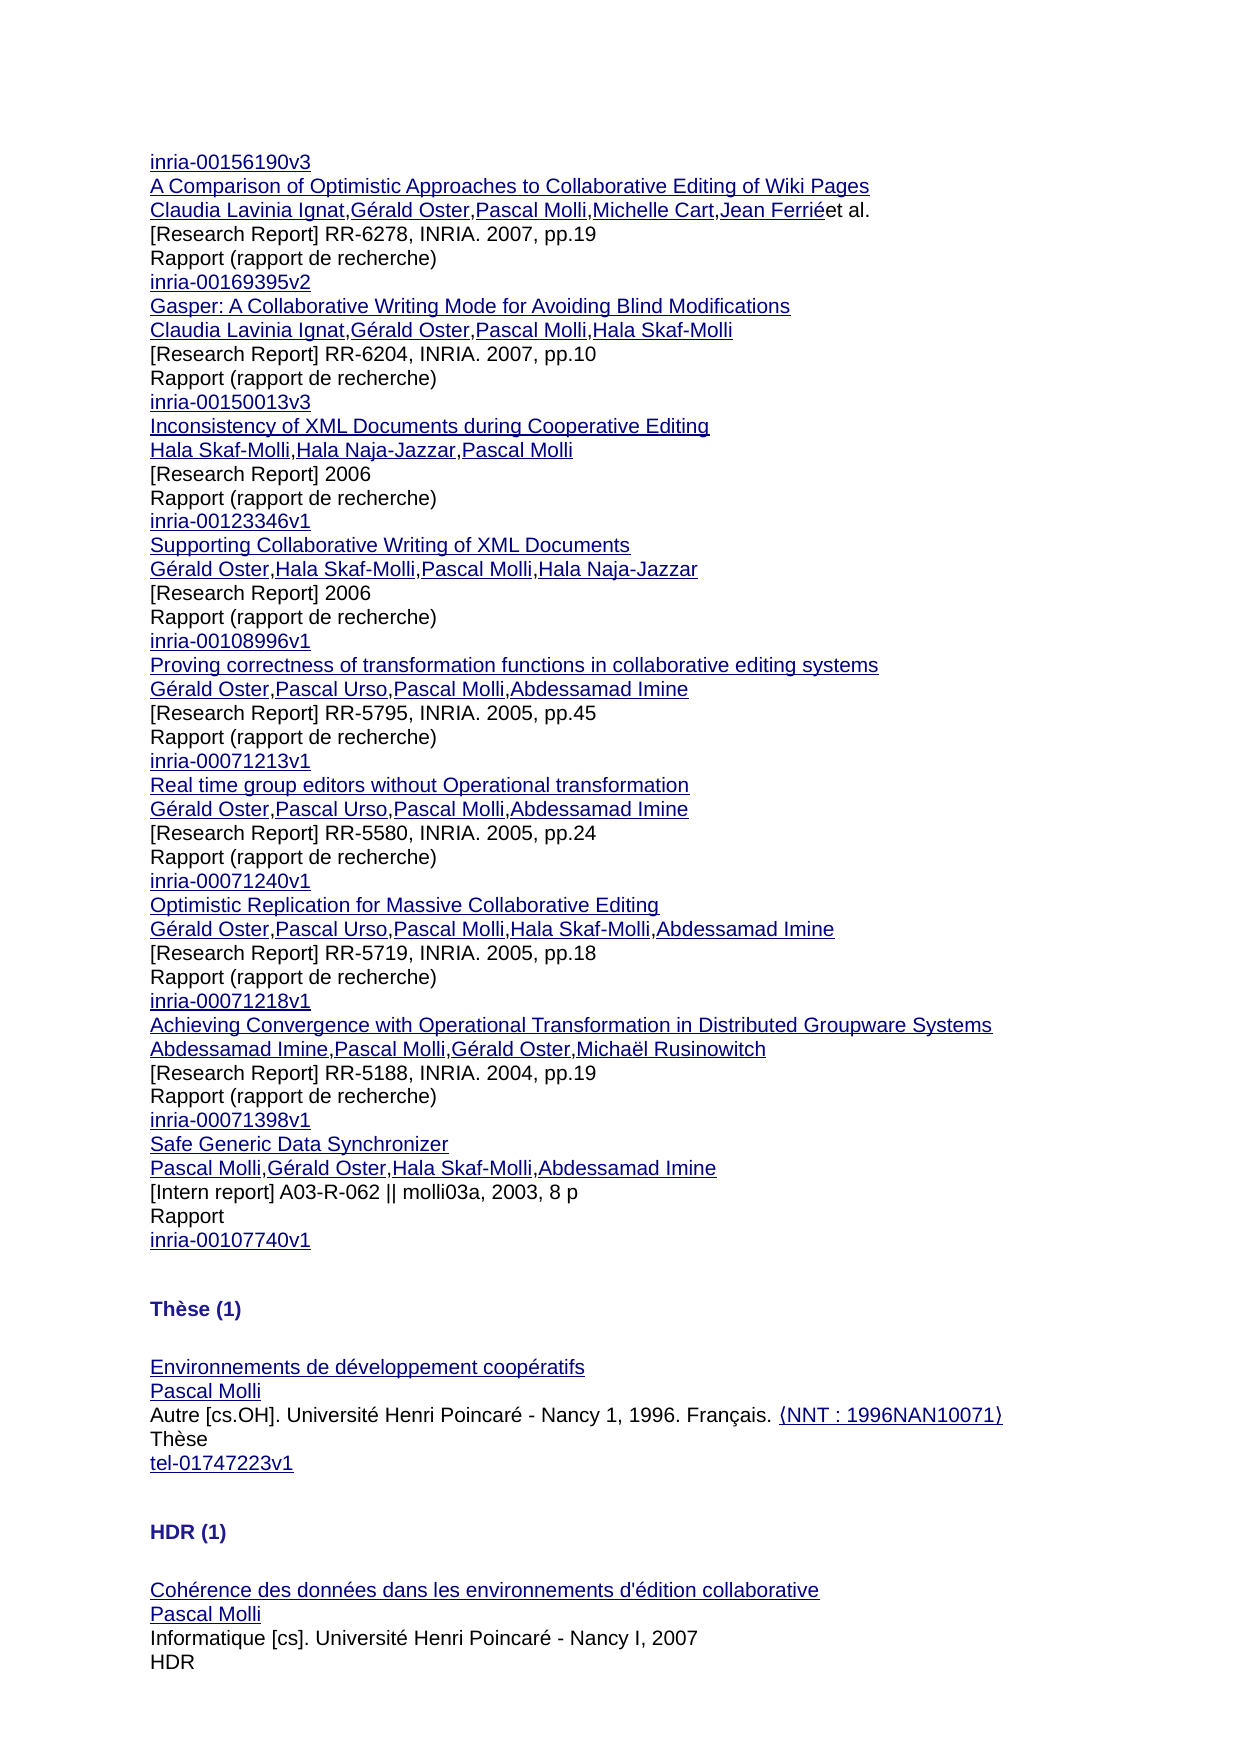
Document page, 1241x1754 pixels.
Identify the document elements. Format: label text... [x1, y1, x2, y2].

table_cell Proving correctness of transformation functions in collaborative editing systems Gérald Oster,Pascal Urso,Pascal Molli,Abdessamad Imine [Research Report] RR-5795, INRIA. 2005, pp.45 Rapport (rapport de recherche) inria-00071213v1 [150, 653, 1090, 773]
table_cell Inconsistency of XML Documents during Cooperative Editing Hala Skaf-Molli,Hala Naja-Jazzar,Pascal Molli [Research Report] 2006 Rapport (rapport de recherche) inria-00123346v1 [150, 414, 1090, 533]
table_cell inria-00156190v3 [150, 150, 1090, 174]
table_header Environnements de développement coopératifs Pascal Molli Autre [cs.OH]. Université Henri Poincaré - Nancy 1, 1996. Français. ⟨NNT : 1996NAN10071⟩ Thèse tel-01747223v1 [150, 1355, 1090, 1475]
table_cell Gasper: A Collaborative Writing Mode for Avoiding Blind Modifications Claudia Lavinia Ignat,Gérald Oster,Pascal Molli,Hala Skaf-Molli [Research Report] RR-6204, INRIA. 2007, pp.10 Rapport (rapport de recherche) inria-00150013v3 [150, 294, 1090, 413]
table_cell Supporting Collaborative Writing of XML Documents Gérald Oster,Hala Skaf-Molli,Pascal Molli,Hala Naja-Jazzar [Research Report] 2006 Rapport (rapport de recherche) inria-00108996v1 [150, 533, 1090, 653]
table_cell A Comparison of Optimistic Approaches to Collaborative Editing of Wiki Pages Claudia Lavinia Ignat,Gérald Oster,Pascal Molli,Michelle Cart,Jean Ferriéet al. [Research Report] RR-6278, INRIA. 2007, pp.19 Rapport (rapport de recherche) inria-00169395v2 [150, 174, 1090, 294]
table_cell Optimistic Replication for Massive Collaborative Editing Gérald Oster,Pascal Urso,Pascal Molli,Hala Skaf-Molli,Abdessamad Imine [Research Report] RR-5719, INRIA. 2005, pp.18 Rapport (rapport de recherche) inria-00071218v1 [150, 893, 1090, 1012]
table_cell Real time group editors without Operational transformation Gérald Oster,Pascal Urso,Pascal Molli,Abdessamad Imine [Research Report] RR-5580, INRIA. 2005, pp.24 Rapport (rapport de recherche) inria-00071240v1 [150, 773, 1090, 893]
table_cell Safe Generic Data Synchronizer Pascal Molli,Gérald Oster,Hala Skaf-Molli,Abdessamad Imine [Intern report] A03-R-062 || molli03a, 2003, 8 p Rapport inria-00107740v1 [150, 1132, 1090, 1252]
subtitle HDR (1) [150, 1520, 1090, 1544]
table_cell Achieving Convergence with Operational Transformation in Distributed Groupware Systems Abdessamad Imine,Pascal Molli,Gérald Oster,Michaël Rusinowitch [Research Report] RR-5188, INRIA. 2004, pp.19 Rapport (rapport de recherche) inria-00071398v1 [150, 1013, 1090, 1132]
subtitle Thèse (1) [150, 1297, 1090, 1321]
table_header Cohérence des données dans les environnements d'édition collaborative Pascal Molli Informatique [cs]. Université Henri Poincaré - Nancy I, 2007 HDR [150, 1578, 1090, 1674]
